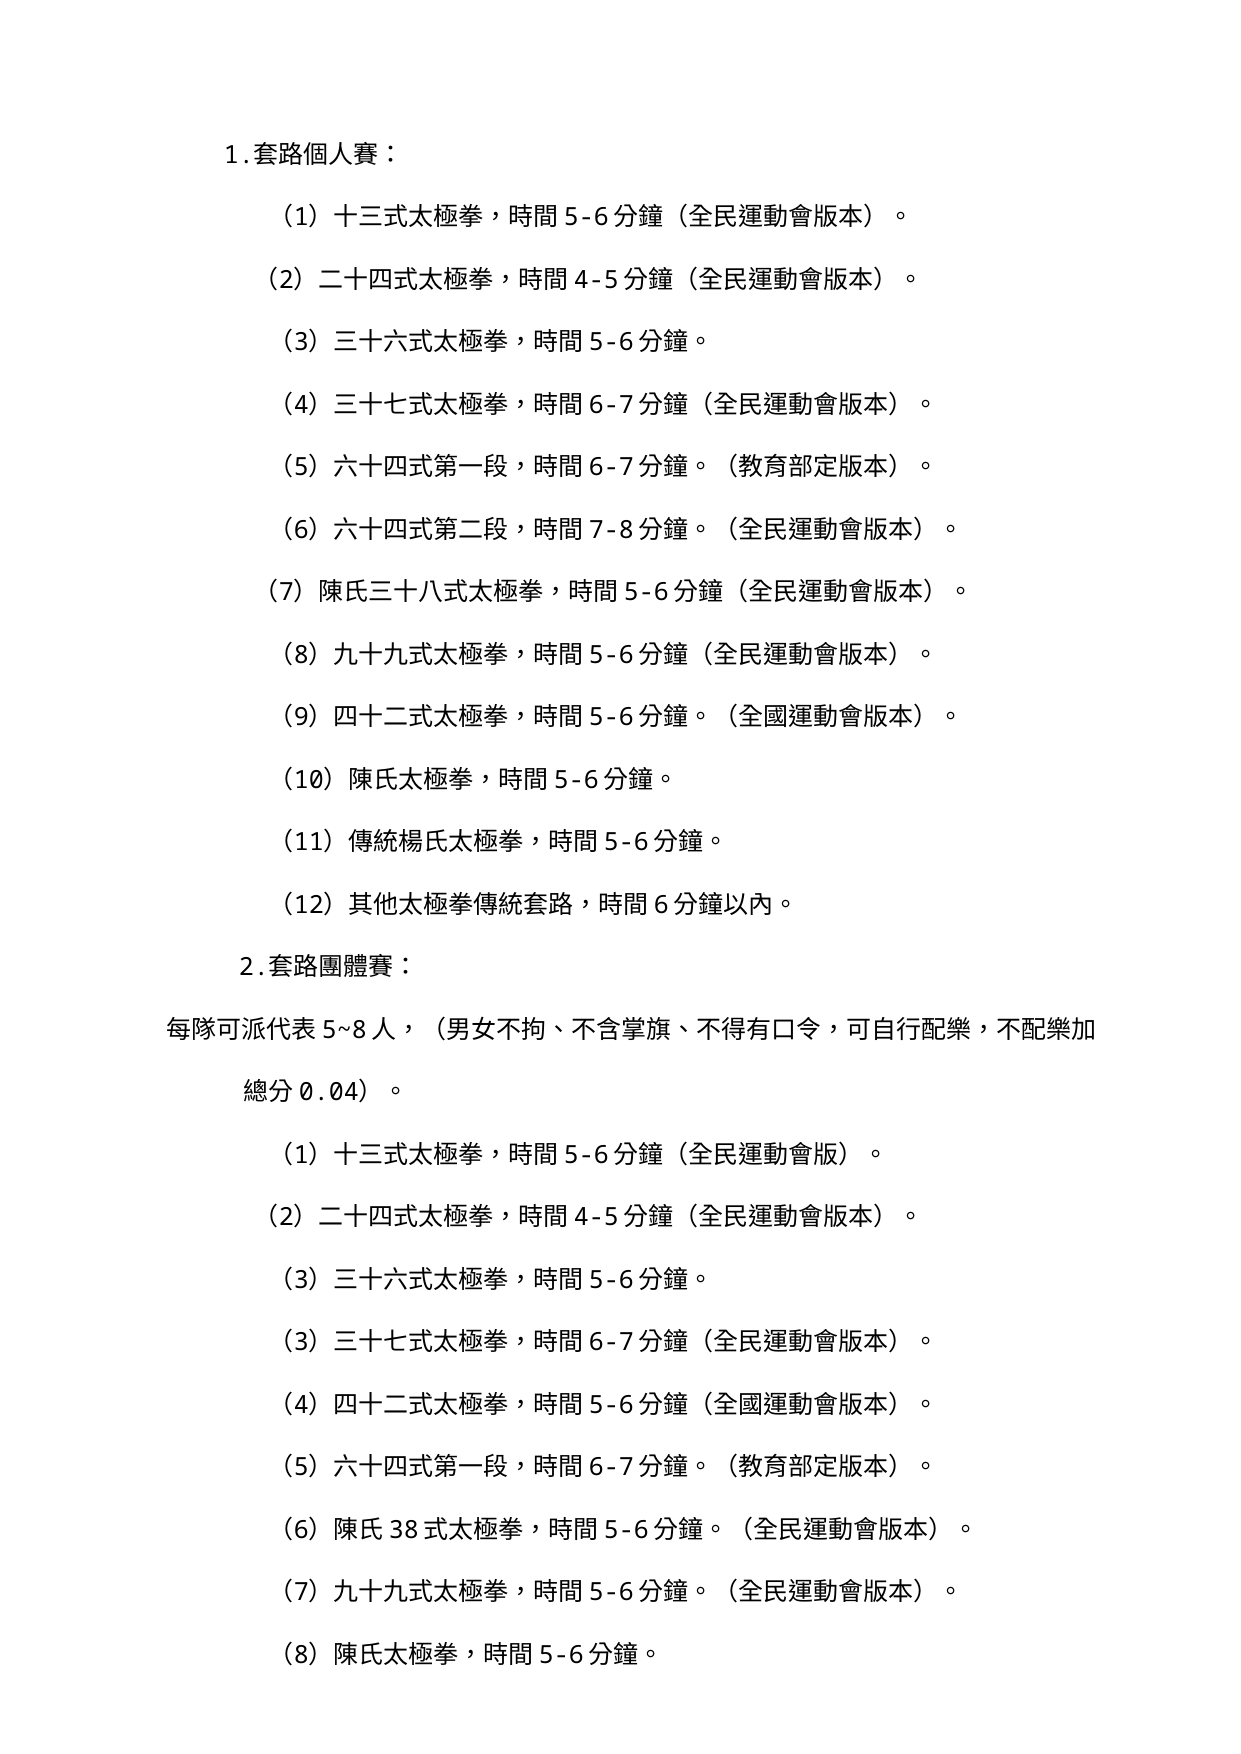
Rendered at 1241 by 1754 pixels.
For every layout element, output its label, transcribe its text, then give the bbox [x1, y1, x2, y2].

text （4）四十二式太極拳，時間5-6分鐘（全國運動會版本）。 [89, 1361, 1152, 1423]
text （5）六十四式第一段，時間6-7分鐘。（教育部定版本）。 [89, 423, 1152, 486]
text （6）六十四式第二段，時間7-8分鐘。（全民運動會版本）。 （7）陳氏三十八式太極拳，時間5-6分鐘（全民運動會版本）。 [89, 486, 1152, 611]
text （12）其他太極拳傳統套路，時間6分鐘以內。 [89, 861, 1152, 923]
text （1）十三式太極拳，時間5-6分鐘（全民運動會版本）。 （2）二十四式太極拳，時間4-5分鐘（全民運動會版本）。 [89, 173, 1152, 298]
text （8）九十九式太極拳，時間5-6分鐘（全民運動會版本）。 [89, 611, 1152, 673]
text （11）傳統楊氏太極拳，時間5-6分鐘。 [89, 798, 1152, 861]
text 每隊可派代表5~8人，（男女不拘、不含掌旗、不得有口令，可自行配樂，不配樂加 總分0.04）。 [89, 986, 1152, 1111]
text （6）陳氏38式太極拳，時間5-6分鐘。（全民運動會版本）。 [89, 1486, 1152, 1548]
text （9）四十二式太極拳，時間5-6分鐘。（全國運動會版本）。 [89, 673, 1152, 736]
text （4）三十七式太極拳，時間6-7分鐘（全民運動會版本）。 [89, 361, 1152, 423]
text （5）六十四式第一段，時間6-7分鐘。（教育部定版本）。 [89, 1423, 1152, 1486]
text 1.套路個人賽： [89, 111, 1152, 173]
text （7）九十九式太極拳，時間5-6分鐘。（全民運動會版本）。 [89, 1548, 1152, 1611]
text （3）三十六式太極拳，時間5-6分鐘。 [89, 298, 1152, 361]
text （3）三十七式太極拳，時間6-7分鐘（全民運動會版本）。 [89, 1298, 1152, 1361]
text 2.套路團體賽： [89, 923, 1152, 986]
text （10）陳氏太極拳，時間5-6分鐘。 [89, 736, 1152, 798]
text （8）陳氏太極拳，時間5-6分鐘。 [89, 1611, 1152, 1673]
text （3）三十六式太極拳，時間5-6分鐘。 [89, 1236, 1152, 1298]
text （1）十三式太極拳，時間5-6分鐘（全民運動會版）。 （2）二十四式太極拳，時間4-5分鐘（全民運動會版本）。 [89, 1111, 1152, 1236]
